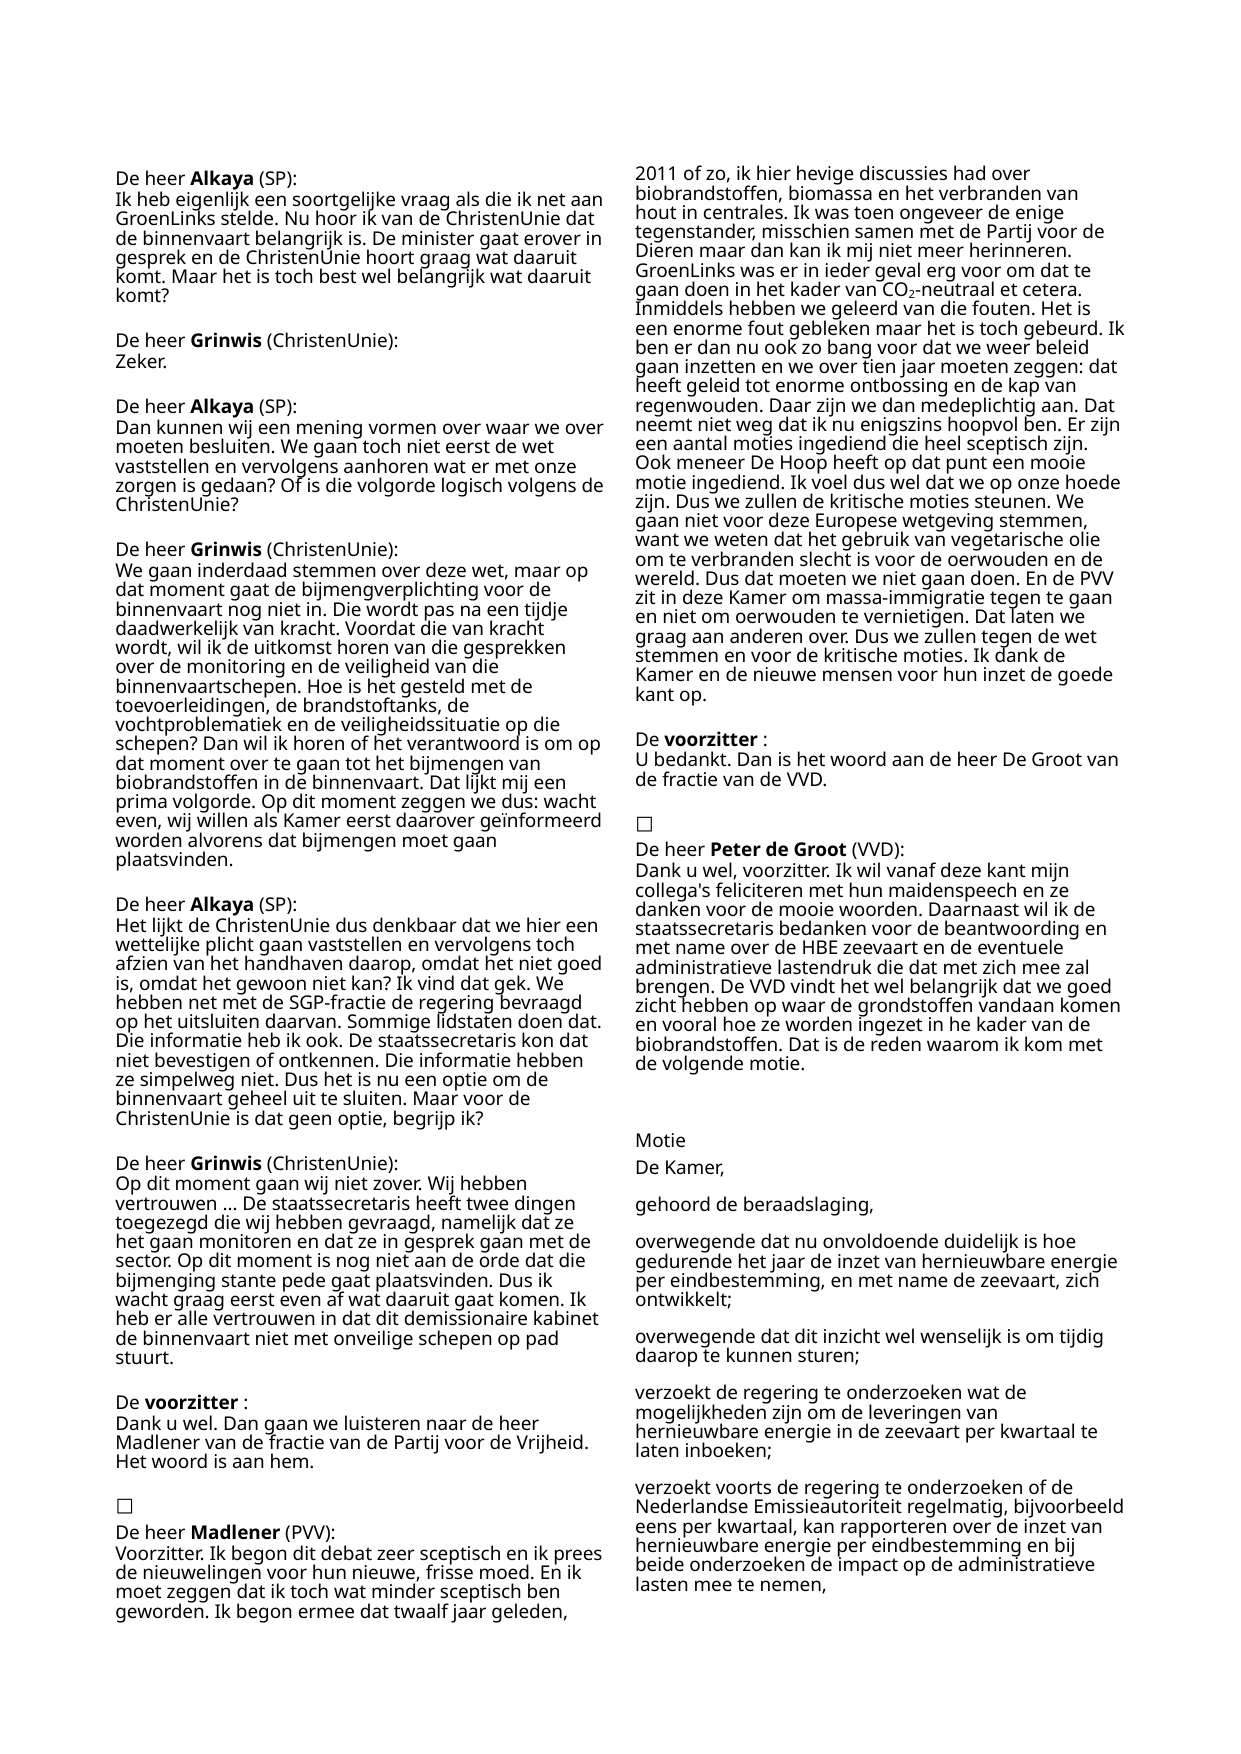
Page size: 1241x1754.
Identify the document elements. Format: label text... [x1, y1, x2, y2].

text We gaan inderdaad stemmen over deze wet, maar op dat moment gaat de bijmengverplichting voor de binnenvaart nog niet in. Die wordt pas na een tijdje daadwerkelijk van kracht. Voordat die van kracht wordt, wil ik de uitkomst horen van die gesprekken over de monitoring en de veiligheid van die binnenvaartschepen. Hoe is het gesteld met de toevoerleidingen, de brandstoftanks, de vochtproblematiek en de veiligheidssituatie op die schepen? Dan wil ik horen of het verantwoord is om op dat moment over te gaan tot het bijmengen van biobrandstoffen in de binnenvaart. Dat lijkt mij een prima volgorde. Op dit moment zeggen we dus: wacht even, wij willen als Kamer eerst daarover geïnformeerd worden alvorens dat bijmengen moet gaan plaatsvinden. [115, 562, 605, 870]
text De heer Grinwis (ChristenUnie): [115, 1150, 605, 1175]
text overwegende dat nu onvoldoende duidelijk is hoe gedurende het jaar de inzet van hernieuwbare energie per eindbestemming, en met name de zeevaart, zich ontwikkelt; [635, 1233, 1125, 1310]
text De voorzitter : [635, 726, 1125, 751]
text ⬜ [635, 811, 1125, 837]
text Motie [635, 1128, 1125, 1153]
text verzoekt voorts de regering te onderzoeken of de Nederlandse Emissieautoriteit regelmatig, bijvoorbeeld eens per kwartaal, kan rapporteren over de inzet van hernieuwbare energie per eindbestemming en bij beide onderzoeken de impact op de administratieve lasten mee te nemen, [635, 1479, 1125, 1595]
text Dank u wel, voorzitter. Ik wil vanaf deze kant mijn collega's feliciteren met hun maidenspeech en ze danken voor de mooie woorden. Daarnaast wil ik de staatssecretaris bedanken voor de beantwoording en met name over de HBE zeevaart en de eventuele administratieve lastendruk die dat met zich mee zal brengen. De VVD vindt het wel belangrijk dat we goed zicht hebben op waar de grondstoffen vandaan komen en vooral hoe ze worden ingezet in he kader van de biobrandstoffen. Dat is de reden waarom ik kom met de volgende motie. [635, 862, 1125, 1074]
text Voorzitter. Ik begon dit debat zeer sceptisch en ik prees de nieuwelingen voor hun nieuwe, frisse moed. En ik moet zeggen dat ik toch wat minder sceptisch ben geworden. Ik begon ermee dat twaalf jaar geleden, [115, 1545, 605, 1622]
text 2011 of zo, ik hier hevige discussies had over biobrandstoffen, biomassa en het verbranden van hout in centrales. Ik was toen ongeveer de enige tegenstander, misschien samen met de Partij voor de Dieren maar dan kan ik mij niet meer herinneren. GroenLinks was er in ieder geval erg voor om dat te gaan doen in het kader van CO2-neutraal et cetera. Inmiddels hebben we geleerd van die fouten. Het is een enorme fout gebleken maar het is toch gebeurd. Ik ben er dan nu ook zo bang voor dat we weer beleid gaan inzetten en we over tien jaar moeten zeggen: dat heeft geleid tot enorme ontbossing en de kap van regenwouden. Daar zijn we dan medeplichtig aan. Dat neemt niet weg dat ik nu enigszins hoopvol ben. Er zijn een aantal moties ingediend die heel sceptisch zijn. Ook meneer De Hoop heeft op dat punt een mooie motie ingediend. Ik voel dus wel dat we op onze hoede zijn. Dus we zullen de kritische moties steunen. We gaan niet voor deze Europese wetgeving stemmen, want we weten dat het gebruik van vegetarische olie om te verbranden slecht is voor de oerwouden en de wereld. Dus dat moeten we niet gaan doen. En de PVV zit in deze Kamer om massa-immigratie tegen te gaan en niet om oerwouden te vernietigen. Dat laten we graag aan anderen over. Dus we zullen tegen de wet stemmen en voor de kritische moties. Ik dank de Kamer en de nieuwe mensen voor hun inzet de goede kant op. [635, 165, 1125, 705]
text Ik heb eigenlijk een soortgelijke vraag als die ik net aan GroenLinks stelde. Nu hoor ik van de ChristenUnie dat de binnenvaart belangrijk is. De minister gaat erover in gesprek en de ChristenUnie hoort graag wat daaruit komt. Maar het is toch best wel belangrijk wat daaruit komt? [115, 191, 605, 307]
text U bedankt. Dan is het woord aan de heer De Groot van de fractie van de VVD. [635, 751, 1125, 790]
text De heer Alkaya (SP): [115, 165, 605, 191]
text De voorzitter : [115, 1389, 605, 1415]
text De heer Alkaya (SP): [115, 393, 605, 419]
text Zeker. [115, 353, 605, 372]
text overwegende dat dit inzicht wel wenselijk is om tijdig daarop te kunnen sturen; [635, 1328, 1125, 1367]
text verzoekt de regering te onderzoeken wat de mogelijkheden zijn om de leveringen van hernieuwbare energie in de zeevaart per kwartaal te laten inboeken; [635, 1384, 1125, 1461]
text De Kamer, [635, 1159, 1125, 1179]
text De heer Grinwis (ChristenUnie): [115, 536, 605, 562]
text De heer Grinwis (ChristenUnie): [115, 327, 605, 353]
text De heer Peter de Groot (VVD): [635, 837, 1125, 862]
text De heer Madlener (PVV): [115, 1519, 605, 1545]
text De heer Alkaya (SP): [115, 891, 605, 917]
text Dan kunnen wij een mening vormen over waar we over moeten besluiten. We gaan toch niet eerst de wet vaststellen en vervolgens aanhoren wat er met onze zorgen is gedaan? Of is die volgorde logisch volgens de ChristenUnie? [115, 419, 605, 515]
text ⬜ [115, 1493, 605, 1519]
text gehoord de beraadslaging, [635, 1196, 1125, 1216]
text Op dit moment gaan wij niet zover. Wij hebben vertrouwen … De staatssecretaris heeft twee dingen toegezegd die wij hebben gevraagd, namelijk dat ze het gaan monitoren en dat ze in gesprek gaan met de sector. Op dit moment is nog niet aan de orde dat die bijmenging stante pede gaat plaatsvinden. Dus ik wacht graag eerst even af wat daaruit gaat komen. Ik heb er alle vertrouwen in dat dit demissionaire kabinet de binnenvaart niet met onveilige schepen op pad stuurt. [115, 1175, 605, 1368]
text Het lijkt de ChristenUnie dus denkbaar dat we hier een wettelijke plicht gaan vaststellen en vervolgens toch afzien van het handhaven daarop, omdat het niet goed is, omdat het gewoon niet kan? Ik vind dat gek. We hebben net met de SGP-fractie de regering bevraagd op het uitsluiten daarvan. Sommige lidstaten doen dat. Die informatie heb ik ook. De staatssecretaris kon dat niet bevestigen of ontkennen. Die informatie hebben ze simpelweg niet. Dus het is nu een optie om de binnenvaart geheel uit te sluiten. Maar voor de ChristenUnie is dat geen optie, begrijp ik? [115, 917, 605, 1129]
text Dank u wel. Dan gaan we luisteren naar de heer Madlener van de fractie van de Partij voor de Vrijheid. Het woord is aan hem. [115, 1415, 605, 1472]
